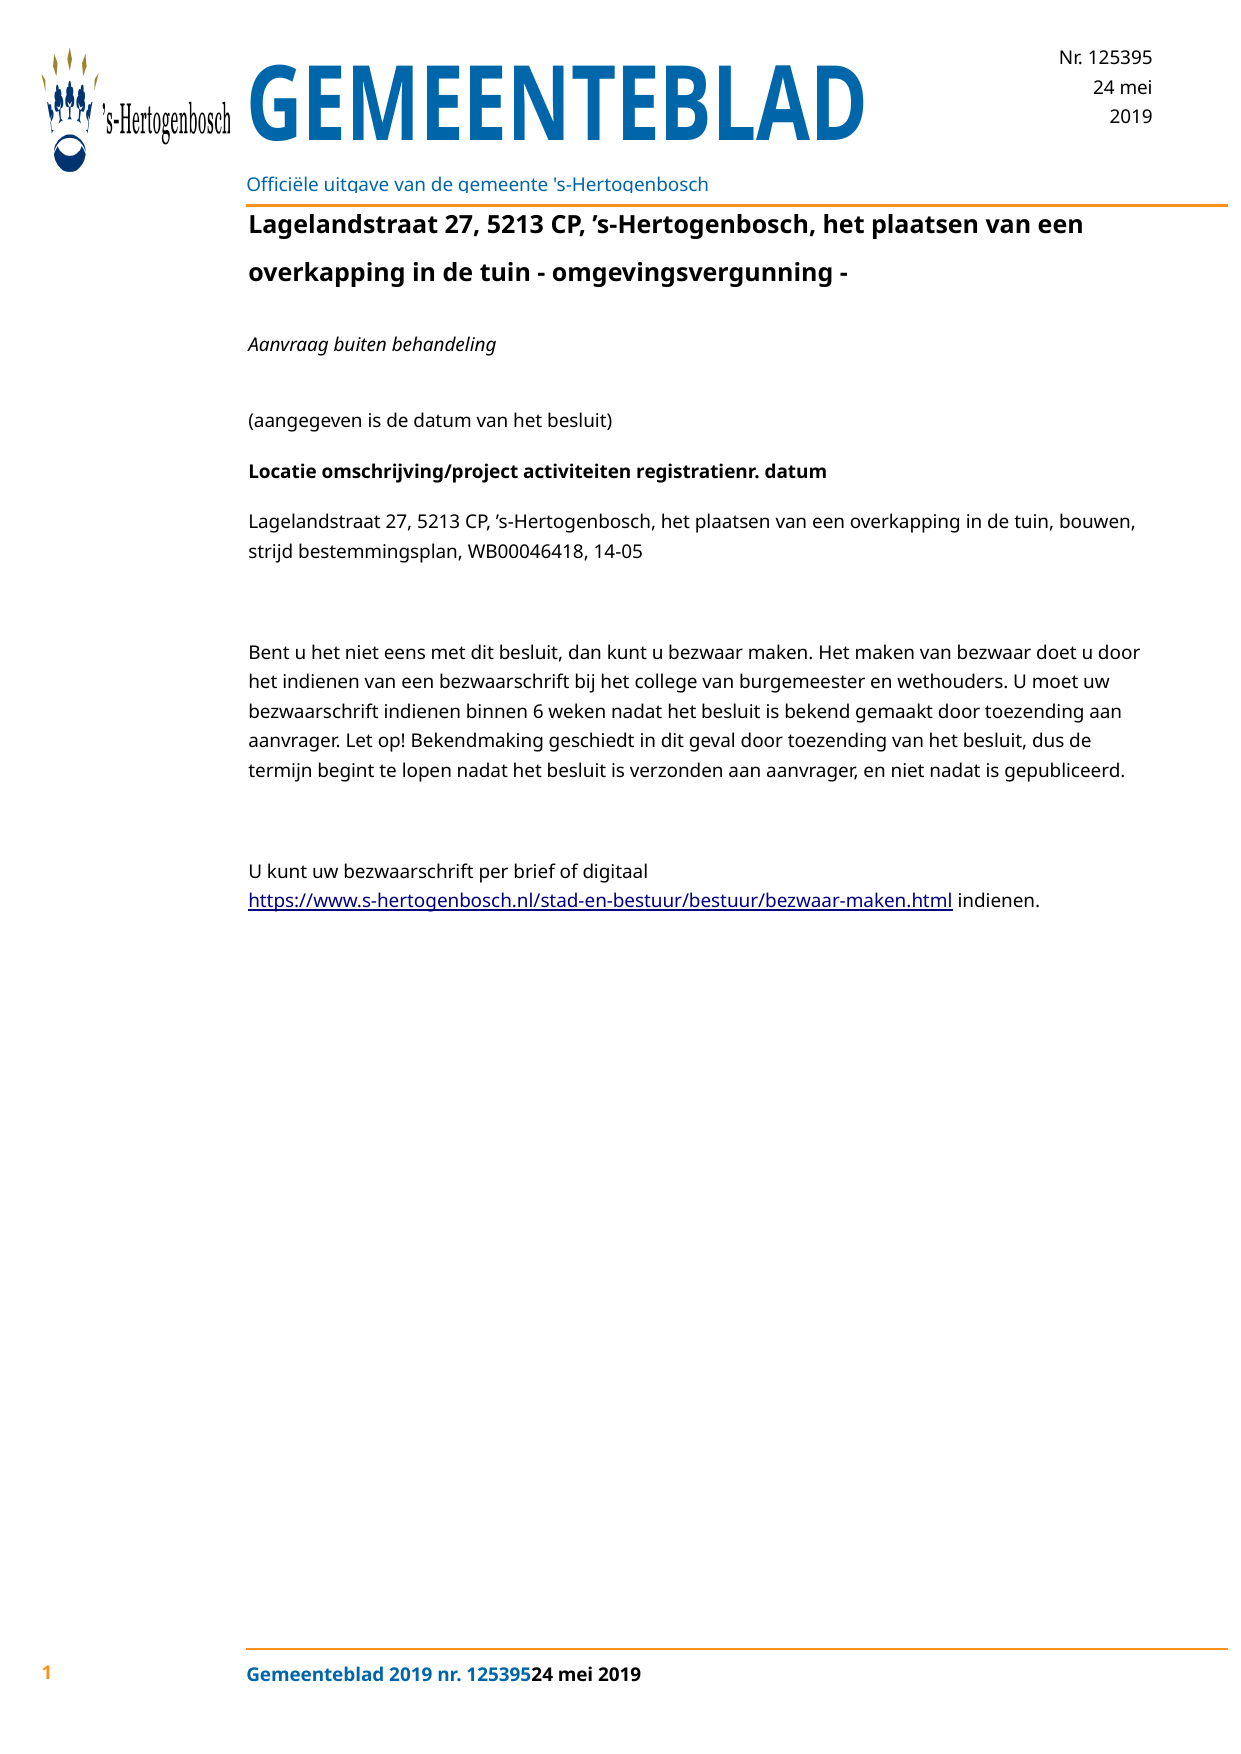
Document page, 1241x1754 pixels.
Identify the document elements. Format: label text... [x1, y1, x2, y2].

text Aanvraag buiten behandeling [248, 331, 1152, 357]
text Lagelandstraat 27, 5213 CP, ’s-Hertogenbosch, het plaatsen van een overkapping in de tuin, bouwen, strijd bestemmingsplan, WB00046418, 14-05 [248, 508, 1152, 564]
text Bent u het niet eens met dit besluit, dan kunt u bezwaar maken. Het maken van bezwaar doet u door het indienen van een bezwaarschrift bij het college van burgemeester en wethouders. U moet uw bezwaarschrift indienen binnen 6 weken nadat het besluit is bekend gemaakt door toezending aan aanvrager. Let op! Bekendmaking geschiedt in dit geval door toezending van het besluit, dus de termijn begint te lopen nadat het besluit is verzonden aan aanvrager, en niet nadat is gepubliceerd. [248, 639, 1152, 783]
picture [41, 47, 231, 172]
text U kunt uw bezwaarschrift per brief of digitaal https://www.s-hertogenbosch.nl/stad-en-bestuur/bestuur/bezwaar-maken.html indienen. [248, 858, 1152, 913]
text (aangegeven is de datum van het besluit) [248, 408, 1152, 433]
text Locatie omschrijving/project activiteiten registratienr. datum [248, 458, 1152, 484]
text Lagelandstraat 27, 5213 CP, ’s-Hertogenbosch, het plaatsen van een overkapping in de tuin - omgevingsvergunning - [248, 207, 1152, 288]
